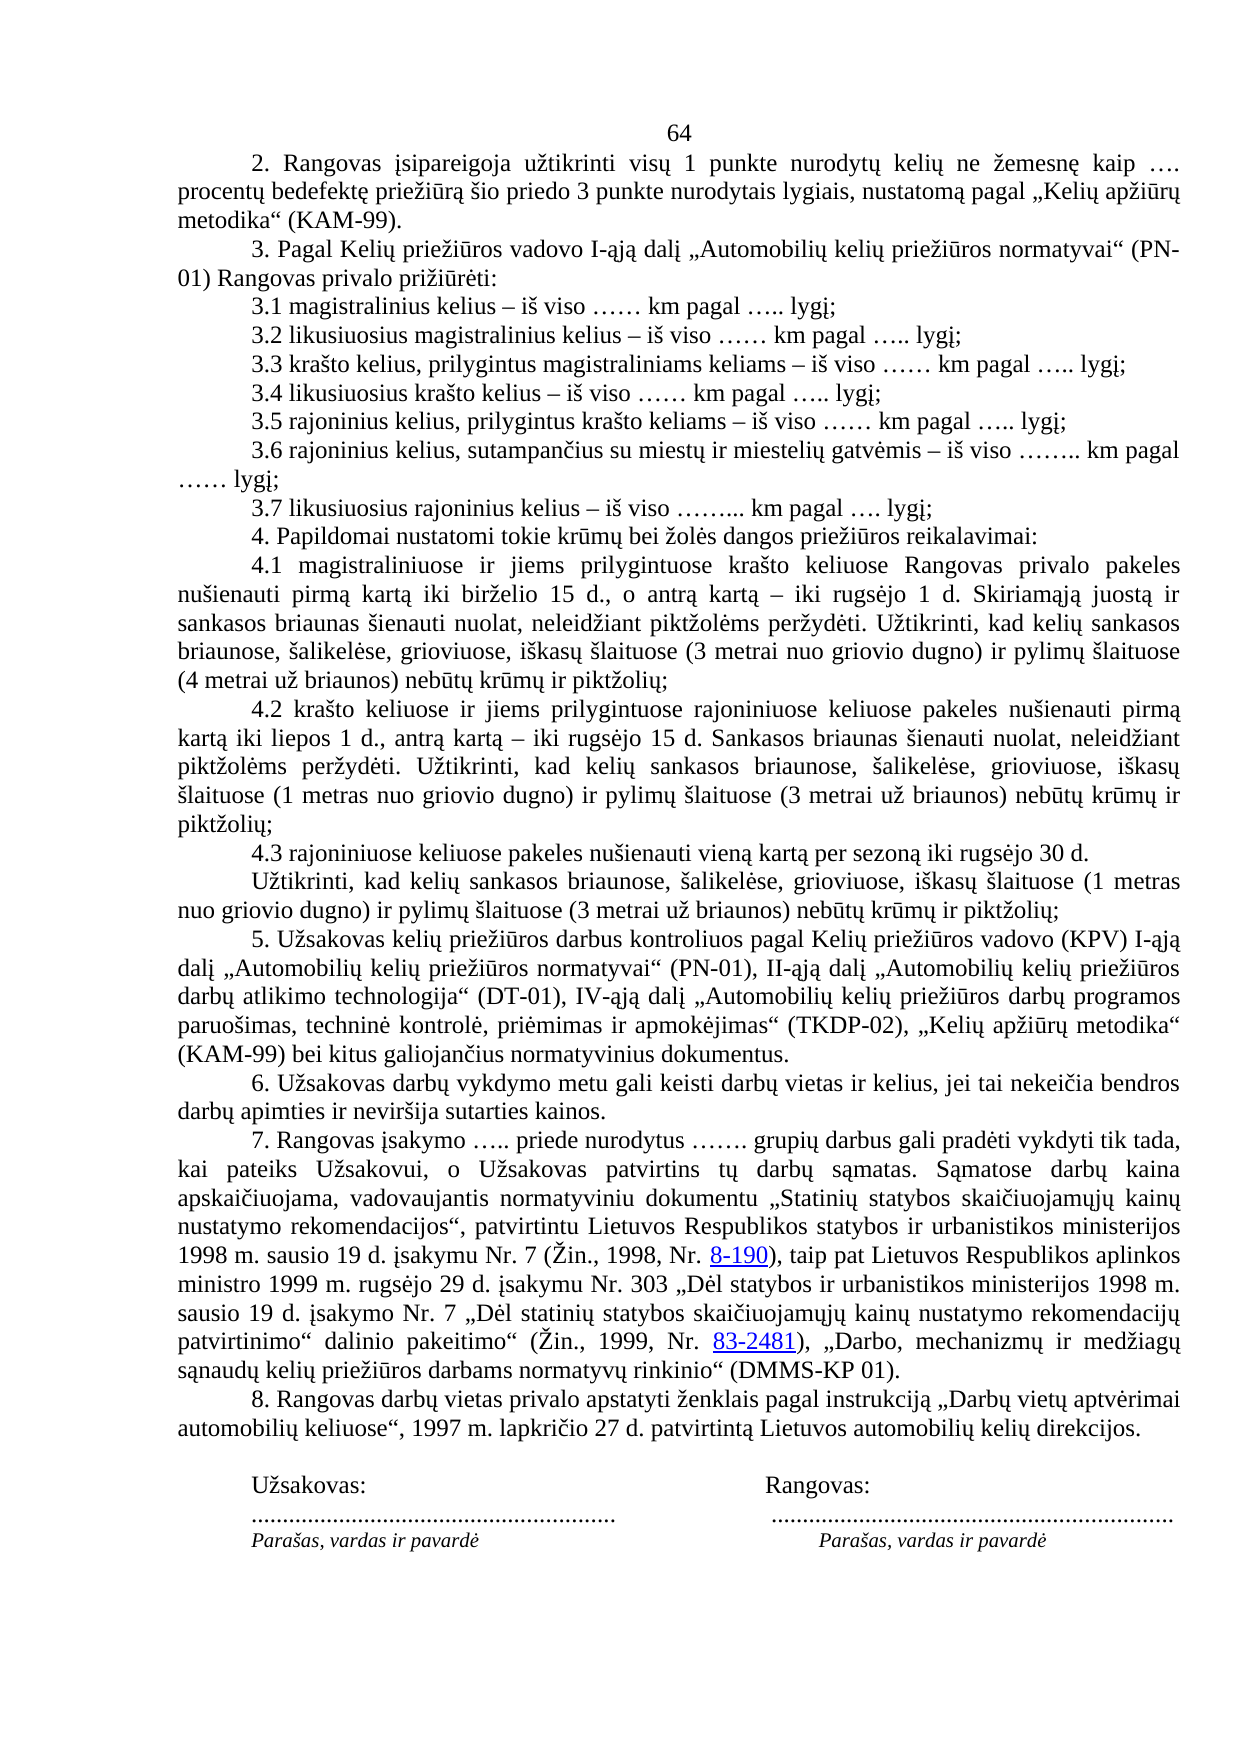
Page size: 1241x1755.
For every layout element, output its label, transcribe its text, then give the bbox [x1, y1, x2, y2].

text 3. Pagal Kelių priežiūros vadovo I-ąją dalį „Automobilių kelių priežiūros normatyvai“ (PN-01) Rangovas privalo prižiūrėti: [177, 234, 1181, 291]
text 3.1 magistralinius kelius – iš viso …… km pagal ….. lygį; [177, 291, 1181, 320]
text 3.2 likusiuosius magistralinius kelius – iš viso …… km pagal ….. lygį; [177, 320, 1181, 349]
text 3.3 krašto kelius, prilygintus magistraliniams keliams – iš viso …… km pagal ….. lygį; [177, 349, 1181, 378]
text Parašas, vardas ir pavardė Parašas, vardas ir pavardė [177, 1528, 1181, 1552]
text 3.7 likusiuosius rajoninius kelius – iš viso ……... km pagal …. lygį; [177, 493, 1181, 521]
text 3.5 rajoninius kelius, prilygintus krašto keliams – iš viso …… km pagal ….. lygį; [177, 406, 1181, 435]
text 4.2 krašto keliuose ir jiems prilygintuose rajoniniuose keliuose pakeles nušienauti pirmą kartą iki liepos 1 d., antrą kartą – iki rugsėjo 15 d. Sankasos briaunas šienauti nuolat, neleidžiant piktžolėms peržydėti. Užtikrinti, kad kelių sankasos briaunose, šalikelėse, grioviuose, iškasų šlaituose (1 metras nuo griovio dugno) ir pylimų šlaituose (3 metrai už briaunos) nebūtų krūmų ir piktžolių; [177, 694, 1181, 838]
text 4. Papildomai nustatomi tokie krūmų bei žolės dangos priežiūros reikalavimai: [177, 521, 1181, 550]
text 6. Užsakovas darbų vykdymo metu gali keisti darbų vietas ir kelius, jei tai nekeičia bendros darbų apimties ir neviršija sutarties kainos. [177, 1068, 1181, 1125]
text 4.1 magistraliniuose ir jiems prilygintuose krašto keliuose Rangovas privalo pakeles nušienauti pirmą kartą iki birželio 15 d., o antrą kartą – iki rugsėjo 1 d. Skiriamąją juostą ir sankasos briaunas šienauti nuolat, neleidžiant piktžolėms peržydėti. Užtikrinti, kad kelių sankasos briaunose, šalikelėse, grioviuose, iškasų šlaituose (3 metrai nuo griovio dugno) ir pylimų šlaituose (4 metrai už briaunos) nebūtų krūmų ir piktžolių; [177, 550, 1181, 694]
text 3.4 likusiuosius krašto kelius – iš viso …… km pagal ….. lygį; [177, 378, 1181, 406]
text Užtikrinti, kad kelių sankasos briaunose, šalikelėse, grioviuose, iškasų šlaituose (1 metras nuo griovio dugno) ir pylimų šlaituose (3 metrai už briaunos) nebūtų krūmų ir piktžolių; [177, 866, 1181, 924]
text Užsakovas: Rangovas: [177, 1470, 1181, 1499]
text 2. Rangovas įsipareigoja užtikrinti visų 1 punkte nurodytų kelių ne žemesnę kaip …. procentų bedefektę priežiūrą šio priedo 3 punkte nurodytais lygiais, nustatomą pagal „Kelių apžiūrų metodika“ (KAM-99). [177, 148, 1181, 234]
text 3.6 rajoninius kelius, sutampančius su miestų ir miestelių gatvėmis – iš viso …….. km pagal …… lygį; [177, 435, 1181, 493]
text 5. Užsakovas kelių priežiūros darbus kontroliuos pagal Kelių priežiūros vadovo (KPV) I-ąją dalį „Automobilių kelių priežiūros normatyvai“ (PN-01), II-ąją dalį „Automobilių kelių priežiūros darbų atlikimo technologija“ (DT-01), IV-ąją dalį „Automobilių kelių priežiūros darbų programos paruošimas, techninė kontrolė, priėmimas ir apmokėjimas“ (TKDP-02), „Kelių apžiūrų metodika“ (KAM-99) bei kitus galiojančius normatyvinius dokumentus. [177, 924, 1181, 1068]
text 8. Rangovas darbų vietas privalo apstatyti ženklais pagal instrukciją „Darbų vietų aptvėrimai automobilių keliuose“, 1997 m. lapkričio 27 d. patvirtintą Lietuvos automobilių kelių direkcijos. [177, 1384, 1181, 1441]
text 4.3 rajoniniuose keliuose pakeles nušienauti vieną kartą per sezoną iki rugsėjo 30 d. [177, 838, 1181, 866]
text 7. Rangovas įsakymo ….. priede nurodytus ……. grupių darbus gali pradėti vykdyti tik tada, kai pateiks Užsakovui, o Užsakovas patvirtins tų darbų sąmatas. Sąmatose darbų kaina apskaičiuojama, vadovaujantis normatyviniu dokumentu „Statinių statybos skaičiuojamųjų kainų nustatymo rekomendacijos“, patvirtintu Lietuvos Respublikos statybos ir urbanistikos ministerijos 1998 m. sausio 19 d. įsakymu Nr. 7 (Žin., 1998, Nr. 8-190), taip pat Lietuvos Respublikos aplinkos ministro 1999 m. rugsėjo 29 d. įsakymu Nr. 303 „Dėl statybos ir urbanistikos ministerijos 1998 m. sausio 19 d. įsakymo Nr. 7 „Dėl statinių statybos skaičiuojamųjų kainų nustatymo rekomendacijų patvirtinimo“ dalinio pakeitimo“ (Žin., 1999, Nr. 83-2481), „Darbo, mechanizmų ir medžiagų sąnaudų kelių priežiūros darbams normatyvų rinkinio“ (DMMS-KP 01). [177, 1125, 1181, 1384]
